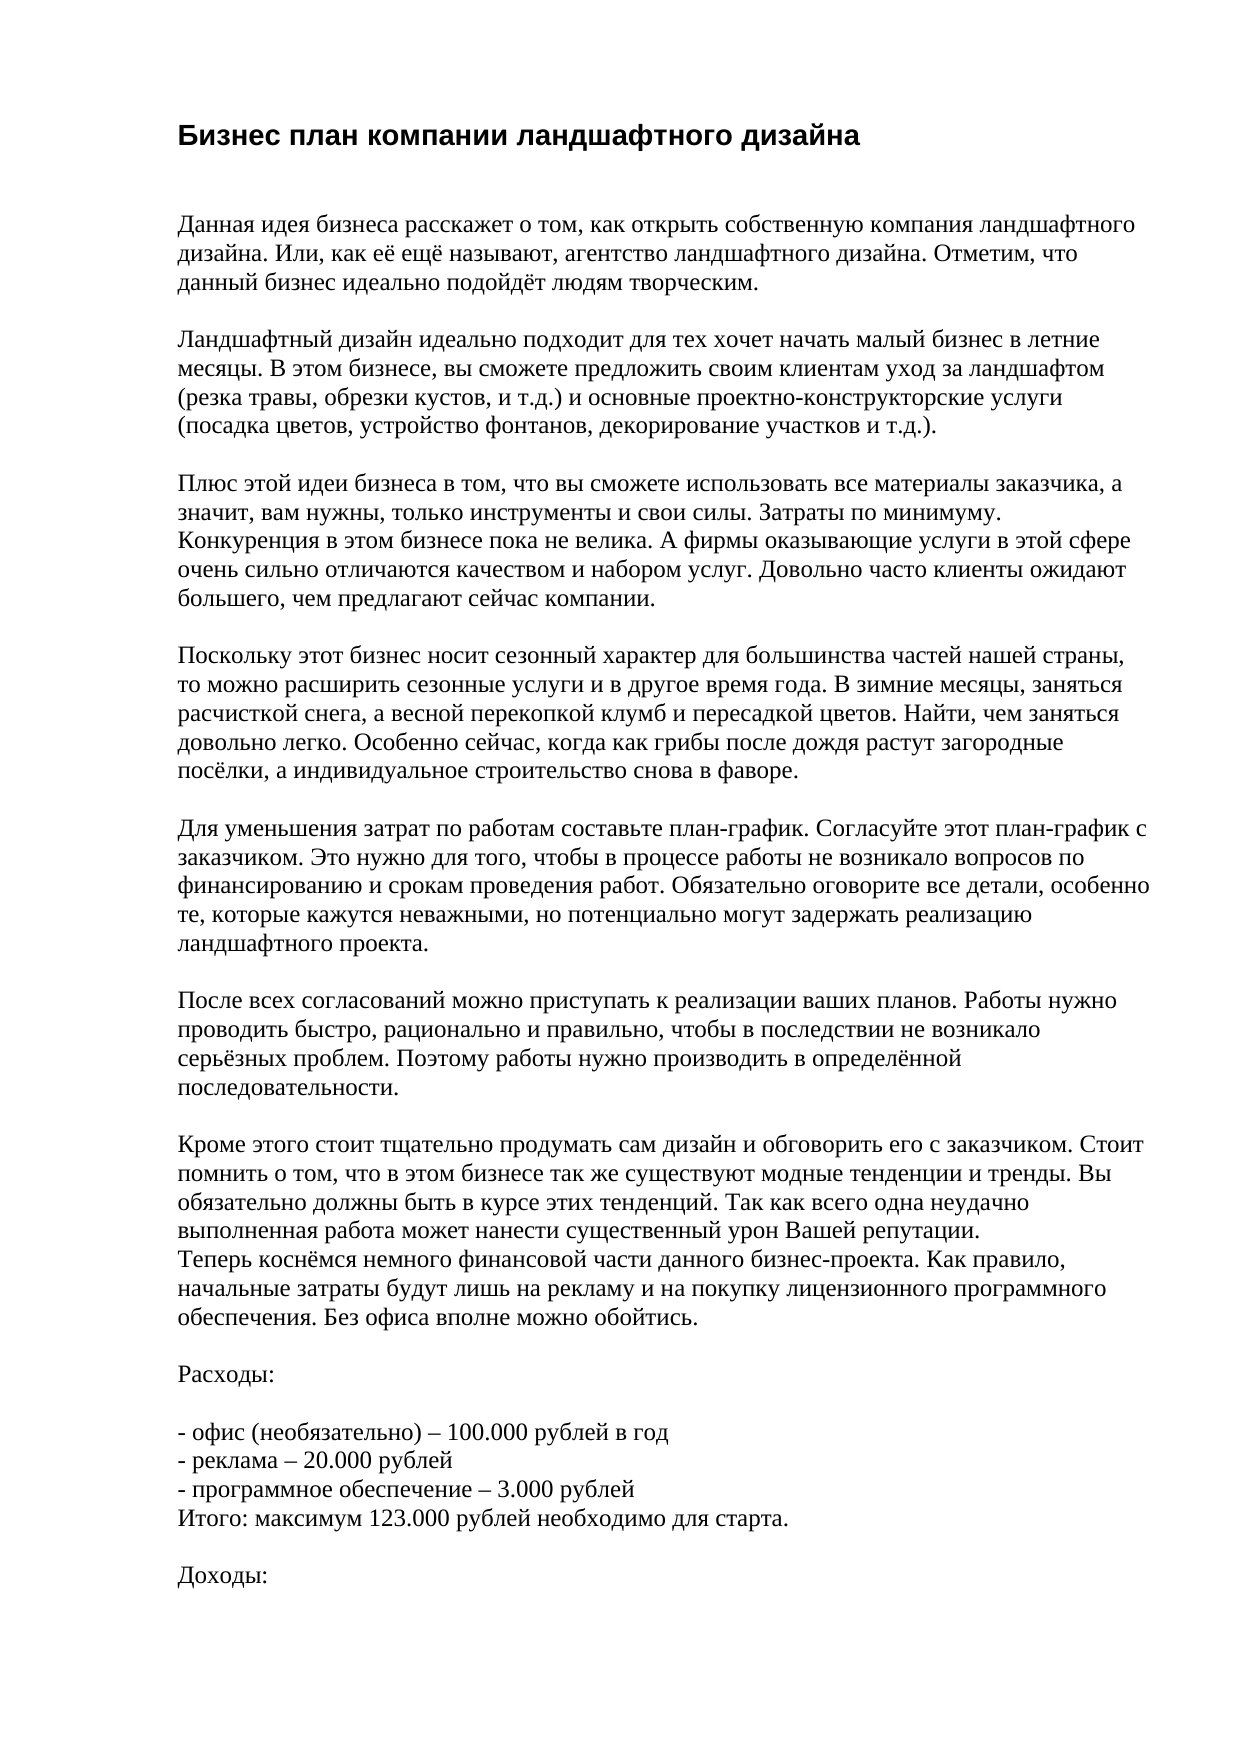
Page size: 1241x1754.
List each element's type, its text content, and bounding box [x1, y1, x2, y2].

text После всех согласований можно приступать к реализации ваших планов. Работы нужно проводить быстро, рационально и правильно, чтобы в последствии не возникало серьёзных проблем. Поэтому работы нужно производить в определённой последовательности. [177, 985, 1152, 1100]
text Доходы: [177, 1560, 1152, 1589]
text Ландшафтный дизайн идеально подходит для тех хочет начать малый бизнес в летние месяцы. В этом бизнесе, вы сможете предложить своим клиентам уход за ландшафтом (резка травы, обрезки кустов, и т.д.) и основные проектно-конструкторские услуги (посадка цветов, устройство фонтанов, декорирование участков и т.д.). [177, 324, 1152, 439]
text Бизнес план компании ландшафтного дизайна [177, 118, 1152, 152]
text Для уменьшения затрат по работам составьте план-график. Согласуйте этот план-график с заказчиком. Это нужно для того, чтобы в процессе работы не возникало вопросов по финансированию и срокам проведения работ. Обязательно оговорите все детали, особенно те, которые кажутся неважными, но потенциально могут задержать реализацию ландшафтного проекта. [177, 813, 1152, 957]
text Данная идея бизнеса расскажет о том, как открыть собственную компания ландшафтного дизайна. Или, как её ещё называют, агентство ландшафтного дизайна. Отметим, что данный бизнес идеально подойдёт людям творческим. [177, 209, 1152, 295]
text Конкуренция в этом бизнесе пока не велика. А фирмы оказывающие услуги в этой сфере очень сильно отличаются качеством и набором услуг. Довольно часто клиенты ожидают большего, чем предлагают сейчас компании. [177, 525, 1152, 612]
text - офис (необязательно) – 100.000 рублей в год [177, 1417, 1152, 1445]
text Итого: максимум 123.000 рублей необходимо для старта. [177, 1503, 1152, 1532]
text Теперь коснёмся немного финансовой части данного бизнес-проекта. Как правило, начальные затраты будут лишь на рекламу и на покупку лицензионного программного обеспечения. Без офиса вполне можно обойтись. [177, 1244, 1152, 1330]
text Поскольку этот бизнес носит сезонный характер для большинства частей нашей страны, то можно расширить сезонные услуги и в другое время года. В зимние месяцы, заняться расчисткой снега, а весной перекопкой клумб и пересадкой цветов. Найти, чем заняться довольно легко. Особенно сейчас, когда как грибы после дождя растут загородные посёлки, а индивидуальное строительство снова в фаворе. [177, 640, 1152, 784]
text Расходы: [177, 1359, 1152, 1388]
text Кроме этого стоит тщательно продумать сам дизайн и обговорить его с заказчиком. Стоит помнить о том, что в этом бизнесе так же существуют модные тенденции и тренды. Вы обязательно должны быть в курсе этих тенденций. Так как всего одна неудачно выполненная работа может нанести существенный урон Вашей репутации. [177, 1129, 1152, 1244]
text Плюс этой идеи бизнеса в том, что вы сможете использовать все материалы заказчика, а значит, вам нужны, только инструменты и свои силы. Затраты по минимуму. [177, 468, 1152, 525]
text - реклама – 20.000 рублей [177, 1445, 1152, 1474]
text - программное обеспечение – 3.000 рублей [177, 1474, 1152, 1503]
